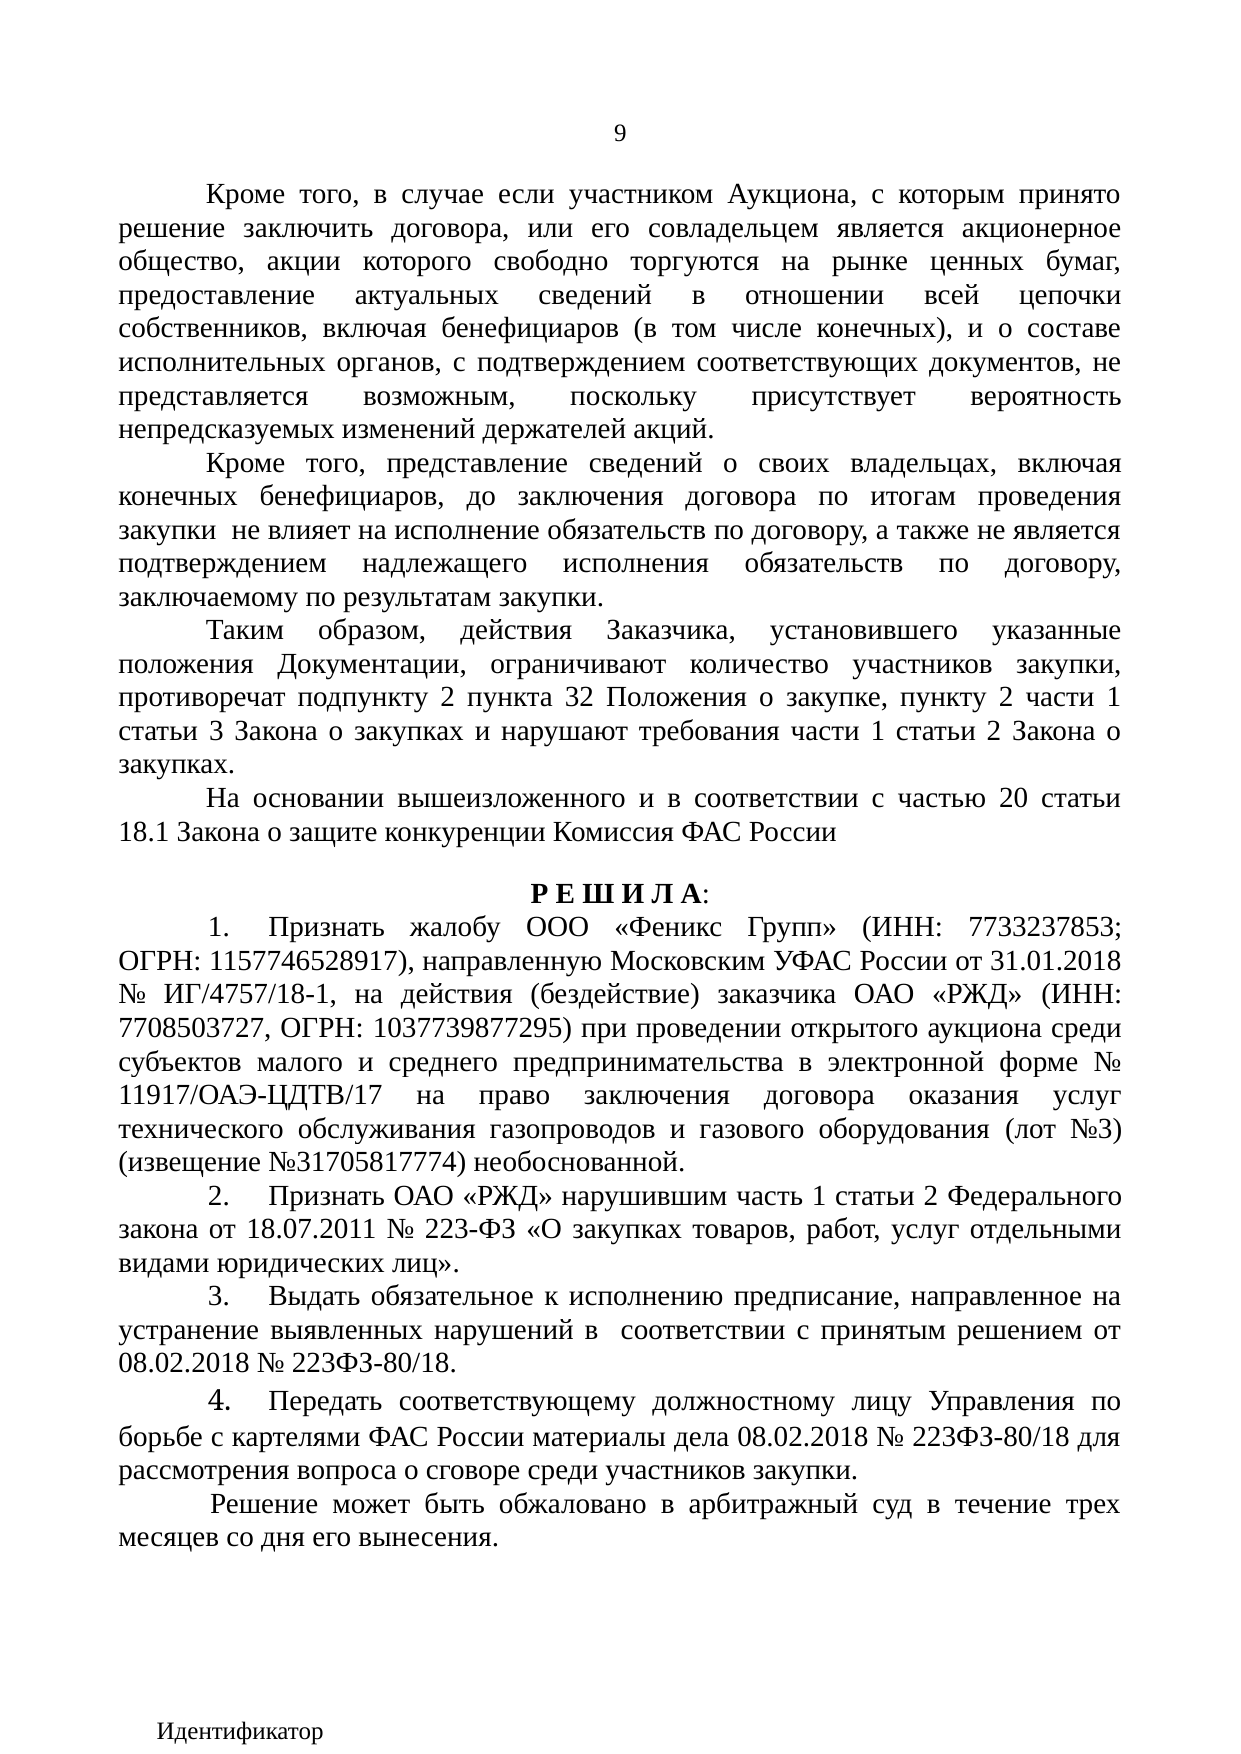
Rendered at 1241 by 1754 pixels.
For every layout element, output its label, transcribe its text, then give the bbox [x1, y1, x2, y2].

list Выдать обязательное к исполнению предписание, направленное на устранение выявленных нарушений в соответствии с принятым решением от 08.02.2018 № 223ФЗ-80/18. [118, 1278, 1122, 1379]
text Таким образом, действия Заказчика, установившего указанные положения Документации, ограничивают количество участников закупки, противоречат подпункту 2 пункта 32 Положения о закупке, пункту 2 части 1 статьи 3 Закона о закупках и нарушают требования части 1 статьи 2 Закона о закупках. [118, 612, 1122, 780]
list Передать соответствующему должностному лицу Управления по борьбе с картелями ФАС России материалы дела 08.02.2018 № 223ФЗ-80/18 для рассмотрения вопроса о сговоре среди участников закупки. [118, 1379, 1122, 1486]
text Кроме того, в случае если участником Аукциона, с которым принято решение заключить договора, или его совладельцем является акционерное общество, акции которого свободно торгуются на рынке ценных бумаг, предоставление актуальных сведений в отношении всей цепочки собственников, включая бенефициаров (в том числе конечных), и о составе исполнительных органов, с подтверждением соответствующих документов, не представляется возможным, поскольку присутствует вероятность непредсказуемых изменений держателей акций. [118, 176, 1122, 445]
text Кроме того, представление сведений о своих владельцах, включая конечных бенефициаров, до заключения договора по итогам проведения закупки не влияет на исполнение обязательств по договору, а также не является подтверждением надлежащего исполнения обязательств по договору, заключаемому по результатам закупки. [118, 445, 1122, 612]
list Признать жалобу ООО «Феникс Групп» (ИНН: 7733237853; ОГРН: 1157746528917), направленную Московским УФАС России от 31.01.2018 № ИГ/4757/18-1, на действия (бездействие) заказчика ОАО «РЖД» (ИНН: 7708503727, ОГРН: 1037739877295) при проведении открытого аукциона среди субъектов малого и среднего предпринимательства в электронной форме № 11917/ОАЭ-ЦДТВ/17 на право заключения договора оказания услуг технического обслуживания газопроводов и газового оборудования (лот №3) (извещение №31705817774) необоснованной. [118, 909, 1122, 1178]
text Р Е Ш И Л А: [118, 876, 1122, 909]
text На основании вышеизложенного и в соответствии с частью 20 статьи 18.1 Закона о защите конкуренции Комиссия ФАС России [118, 780, 1122, 847]
text Решение может быть обжаловано в арбитражный суд в течение трех месяцев со дня его вынесения. [118, 1486, 1122, 1553]
list Признать ОАО «РЖД» нарушившим часть 1 статьи 2 Федерального закона от 18.07.2011 № 223-ФЗ «О закупках товаров, работ, услуг отдельными видами юридических лиц». [118, 1178, 1122, 1278]
